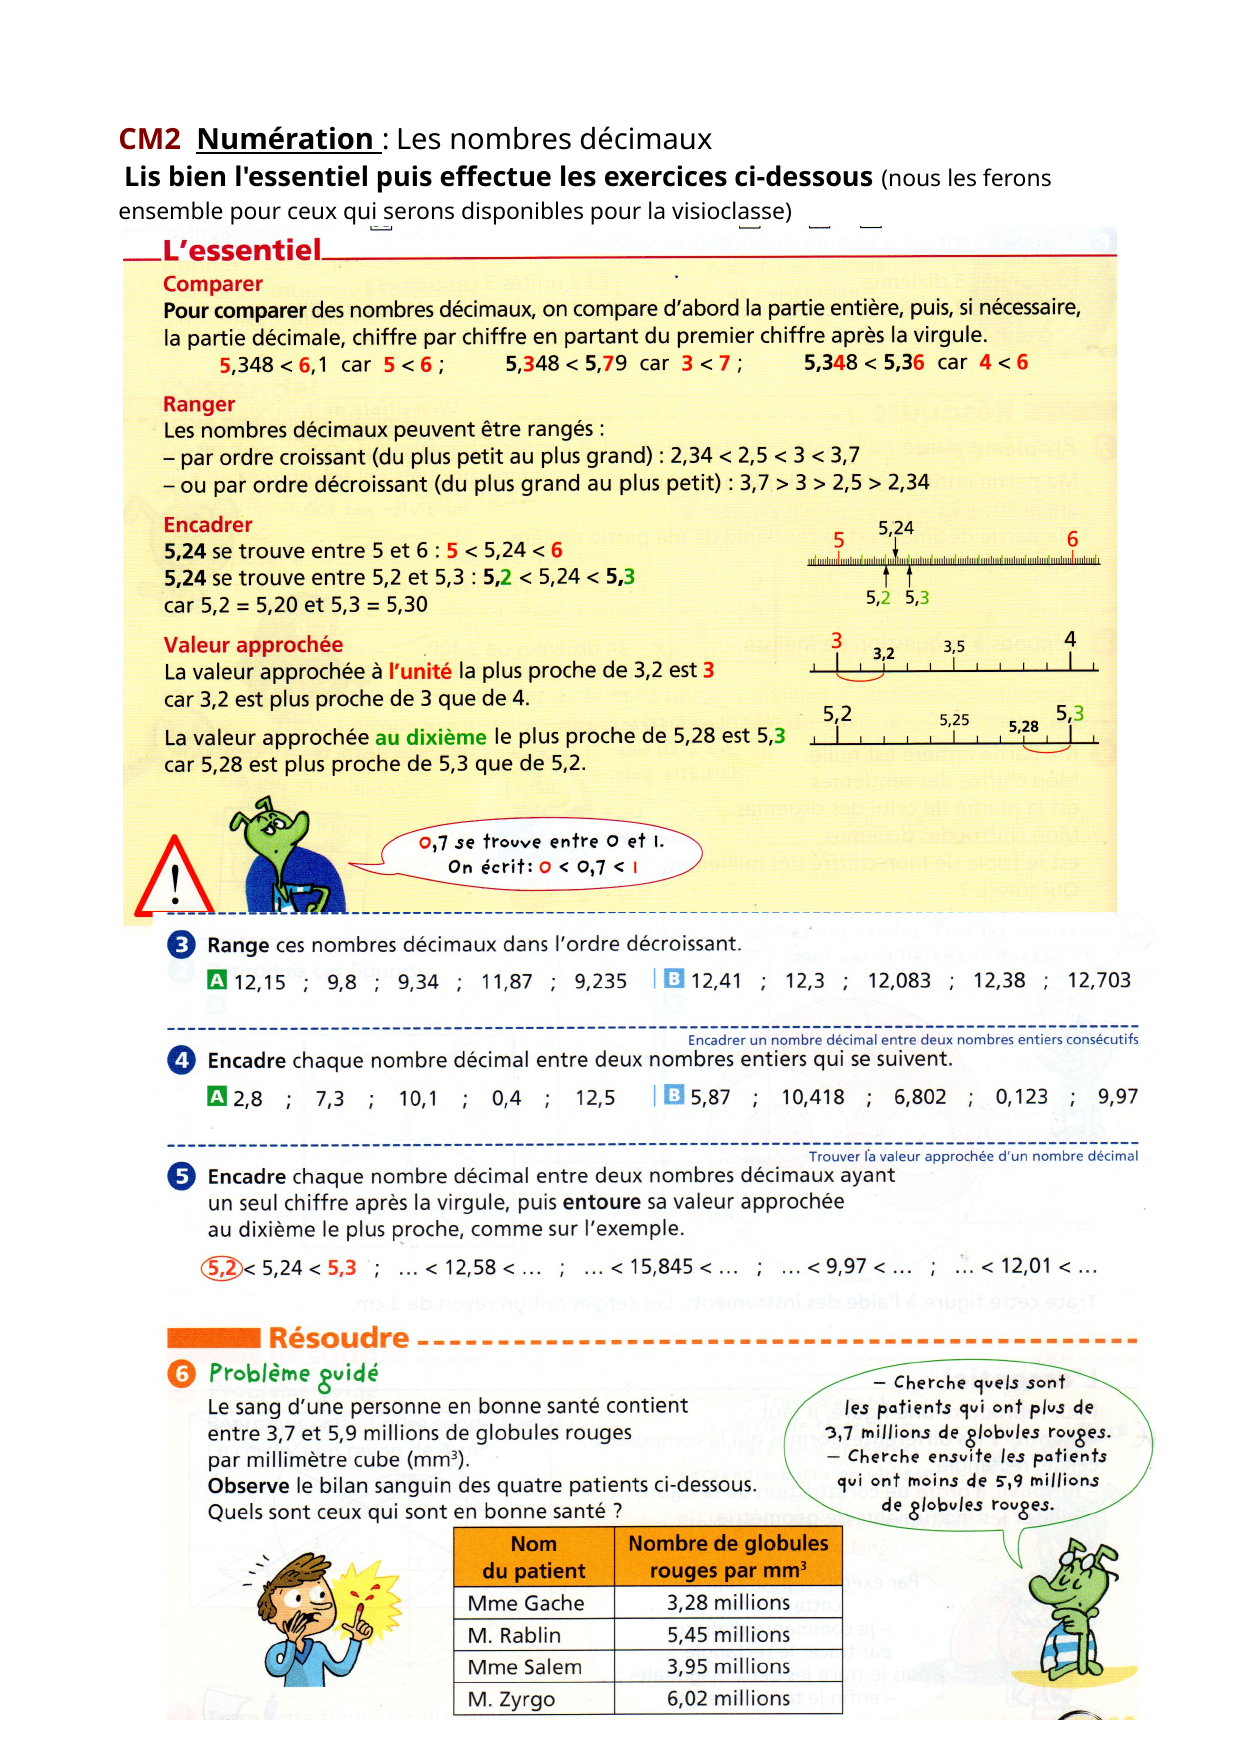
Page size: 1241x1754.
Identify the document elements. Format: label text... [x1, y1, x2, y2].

text Lis bien l'essentiel puis effectue les exercices ci-dessous (nous les ferons ensemble pour ceux qui serons disponibles pour la visioclasse) [118, 158, 1122, 226]
picture [123, 226, 1157, 1720]
text CM2 Numération : Les nombres décimaux [118, 118, 1122, 158]
